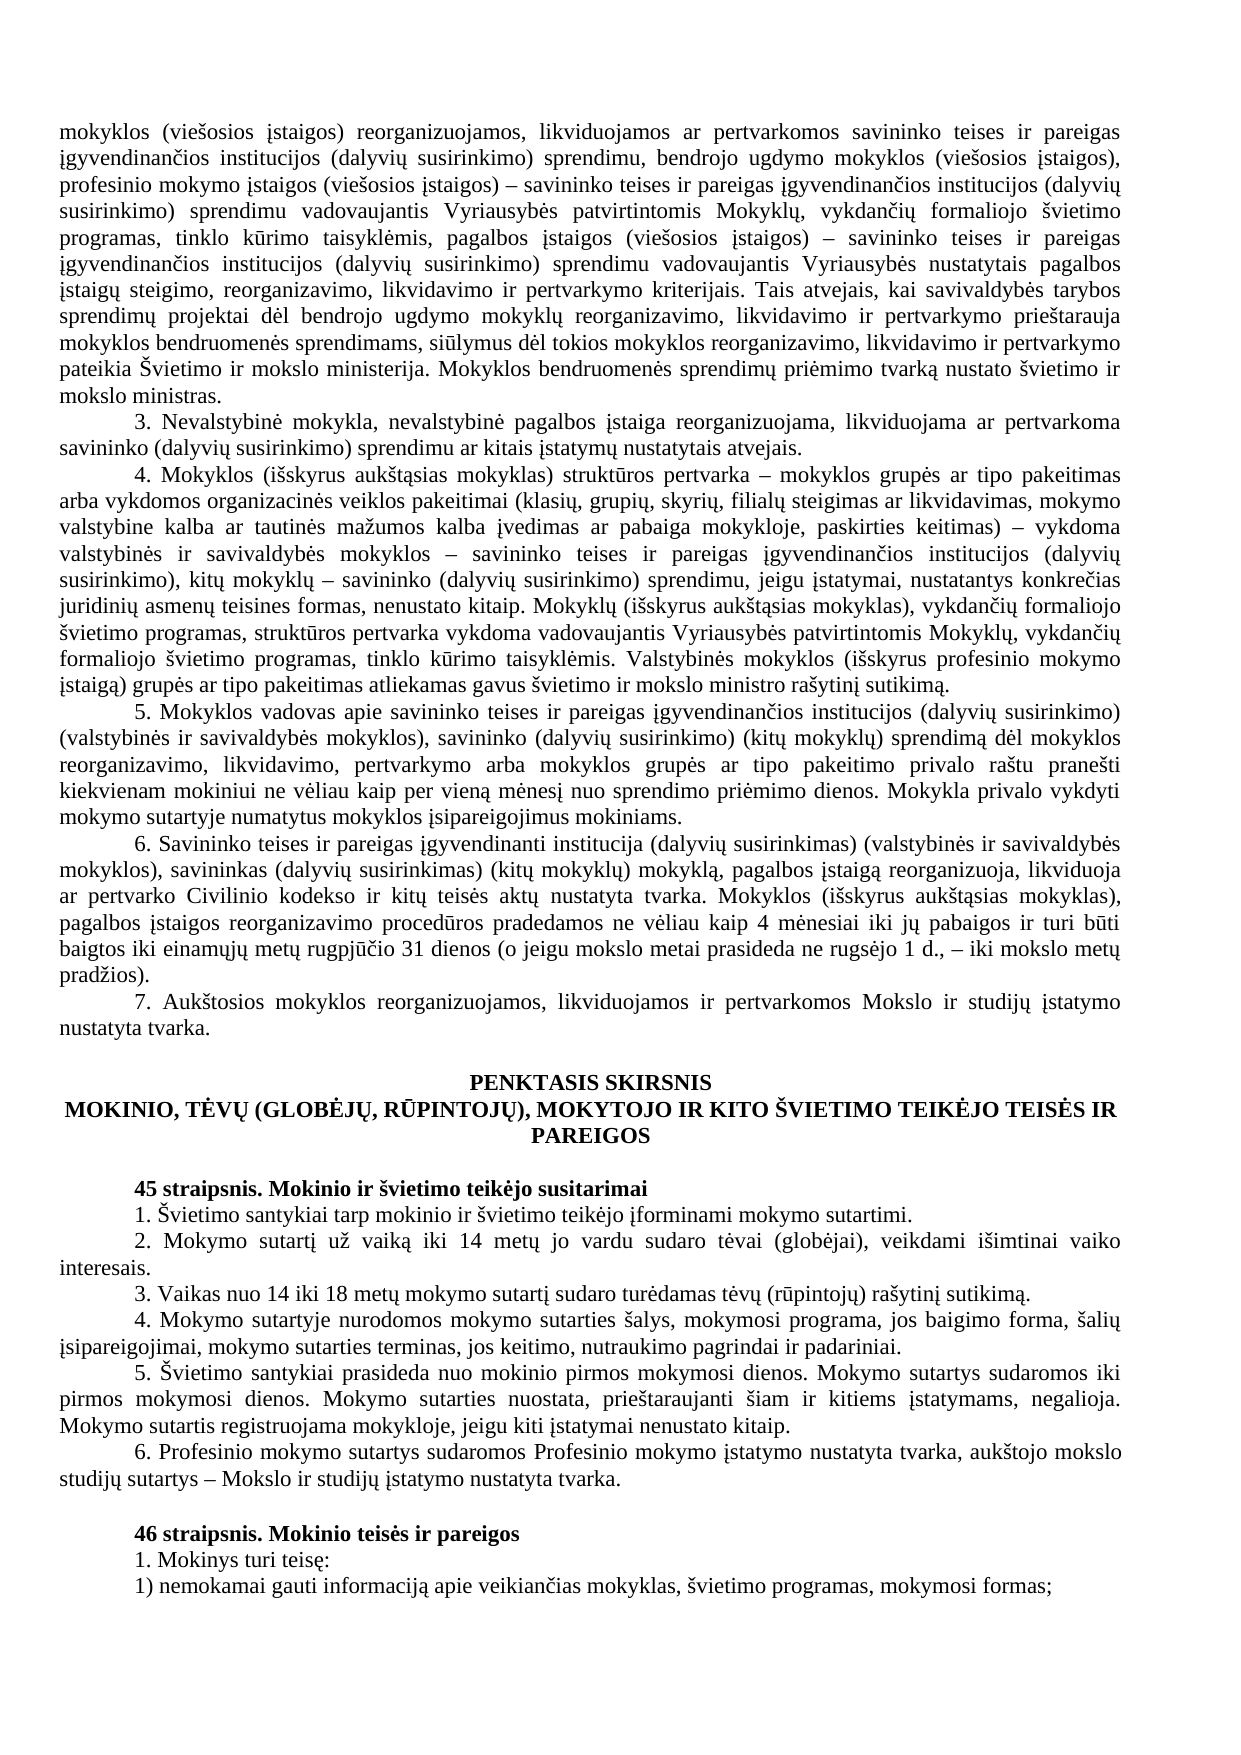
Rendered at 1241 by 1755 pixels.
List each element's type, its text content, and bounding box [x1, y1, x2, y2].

text 45 straipsnis. Mokinio ir švietimo teikėjo susitarimai [59, 1175, 1122, 1201]
text 5. Švietimo santykiai prasideda nuo mokinio pirmos mokymosi dienos. Mokymo sutartys sudaromos iki pirmos mokymosi dienos. Mokymo sutarties nuostata, prieštaraujanti šiam ir kitiems įstatymams, negalioja. Mokymo sutartis registruojama mokykloje, jeigu kiti įstatymai nenustato kitaip. [59, 1359, 1122, 1438]
text 46 straipsnis. Mokinio teisės ir pareigos [59, 1520, 1122, 1546]
text 5. Mokyklos vadovas apie savininko teises ir pareigas įgyvendinančios institucijos (dalyvių susirinkimo) (valstybinės ir savivaldybės mokyklos), savininko (dalyvių susirinkimo) (kitų mokyklų) sprendimą dėl mokyklos reorganizavimo, likvidavimo, pertvarkymo arba mokyklos grupės ar tipo pakeitimo privalo raštu pranešti kiekvienam mokiniui ne vėliau kaip per vieną mėnesį nuo sprendimo priėmimo dienos. Mokykla privalo vykdyti mokymo sutartyje numatytus mokyklos įsipareigojimus mokiniams. [59, 698, 1122, 830]
text 4. Mokymo sutartyje nurodomos mokymo sutarties šalys, mokymosi programa, jos baigimo forma, šalių įsipareigojimai, mokymo sutarties terminas, jos keitimo, nutraukimo pagrindai ir padariniai. [59, 1306, 1122, 1359]
text 6. Savininko teises ir pareigas įgyvendinanti institucija (dalyvių susirinkimas) (valstybinės ir savivaldybės mokyklos), savininkas (dalyvių susirinkimas) (kitų mokyklų) mokyklą, pagalbos įstaigą reorganizuoja, likviduoja ar pertvarko Civilinio kodekso ir kitų teisės aktų nustatyta tvarka. Mokyklos (išskyrus aukštąsias mokyklas), pagalbos įstaigos reorganizavimo procedūros pradedamos ne vėliau kaip 4 mėnesiai iki jų pabaigos ir turi būti baigtos iki einamųjų metų rugpjūčio 31 dienos (o jeigu mokslo metai prasideda ne rugsėjo 1 d., – iki mokslo metų pradžios). [59, 830, 1122, 988]
text 6. Profesinio mokymo sutartys sudaromos Profesinio mokymo įstatymo nustatyta tvarka, aukštojo mokslo studijų sutartys – Mokslo ir studijų įstatymo nustatyta tvarka. [59, 1438, 1122, 1491]
text 3. Nevalstybinė mokykla, nevalstybinė pagalbos įstaiga reorganizuojama, likviduojama ar pertvarkoma savininko (dalyvių susirinkimo) sprendimu ar kitais įstatymų nustatytais atvejais. [59, 408, 1122, 461]
text 1) nemokamai gauti informaciją apie veikiančias mokyklas, švietimo programas, mokymosi formas; [59, 1572, 1122, 1599]
text 1. Mokinys turi teisę: [59, 1546, 1122, 1572]
text 4. Mokyklos (išskyrus aukštąsias mokyklas) struktūros pertvarka – mokyklos grupės ar tipo pakeitimas arba vykdomos organizacinės veiklos pakeitimai (klasių, grupių, skyrių, filialų steigimas ar likvidavimas, mokymo valstybine kalba ar tautinės mažumos kalba įvedimas ar pabaiga mokykloje, paskirties keitimas) – vykdoma valstybinės ir savivaldybės mokyklos – savininko teises ir pareigas įgyvendinančios institucijos (dalyvių susirinkimo), kitų mokyklų – savininko (dalyvių susirinkimo) sprendimu, jeigu įstatymai, nustatantys konkrečias juridinių asmenų teisines formas, nenustato kitaip. Mokyklų (išskyrus aukštąsias mokyklas), vykdančių formaliojo švietimo programas, struktūros pertvarka vykdoma vadovaujantis Vyriausybės patvirtintomis Mokyklų, vykdančių formaliojo švietimo programas, tinklo kūrimo taisyklėmis. Valstybinės mokyklos (išskyrus profesinio mokymo įstaigą) grupės ar tipo pakeitimas atliekamas gavus švietimo ir mokslo ministro rašytinį sutikimą. [59, 461, 1122, 698]
text 1. Švietimo santykiai tarp mokinio ir švietimo teikėjo įforminami mokymo sutartimi. [59, 1201, 1122, 1227]
text mokyklos (viešosios įstaigos) reorganizuojamos, likviduojamos ar pertvarkomos savininko teises ir pareigas įgyvendinančios institucijos (dalyvių susirinkimo) sprendimu, bendrojo ugdymo mokyklos (viešosios įstaigos), profesinio mokymo įstaigos (viešosios įstaigos) – savininko teises ir pareigas įgyvendinančios institucijos (dalyvių susirinkimo) sprendimu vadovaujantis Vyriausybės patvirtintomis Mokyklų, vykdančių formaliojo švietimo programas, tinklo kūrimo taisyklėmis, pagalbos įstaigos (viešosios įstaigos) – savininko teises ir pareigas įgyvendinančios institucijos (dalyvių susirinkimo) sprendimu vadovaujantis Vyriausybės nustatytais pagalbos įstaigų steigimo, reorganizavimo, likvidavimo ir pertvarkymo kriterijais. Tais atvejais, kai savivaldybės tarybos sprendimų projektai dėl bendrojo ugdymo mokyklų reorganizavimo, likvidavimo ir pertvarkymo prieštarauja mokyklos bendruomenės sprendimams, siūlymus dėl tokios mokyklos reorganizavimo, likvidavimo ir pertvarkymo pateikia Švietimo ir mokslo ministerija. Mokyklos bendruomenės sprendimų priėmimo tvarką nustato švietimo ir mokslo ministras. [59, 118, 1122, 408]
text 7. Aukštosios mokyklos reorganizuojamos, likviduojamos ir pertvarkomos Mokslo ir studijų įstatymo nustatyta tvarka. [59, 988, 1122, 1041]
text MOKINIO, TĖVŲ (globėjų, rūpintojų), MOKYTOJO IR KITO ŠVIETIMO TEIKĖJO TEISĖS IR PAREIGOS [59, 1096, 1122, 1148]
text 3. Vaikas nuo 14 iki 18 metų mokymo sutartį sudaro turėdamas tėvų (rūpintojų) rašytinį sutikimą. [59, 1280, 1122, 1306]
text PENKTASIS SKIRSNIS [59, 1069, 1122, 1096]
text 2. Mokymo sutartį už vaiką iki 14 metų jo vardu sudaro tėvai (globėjai), veikdami išimtinai vaiko interesais. [59, 1227, 1122, 1280]
